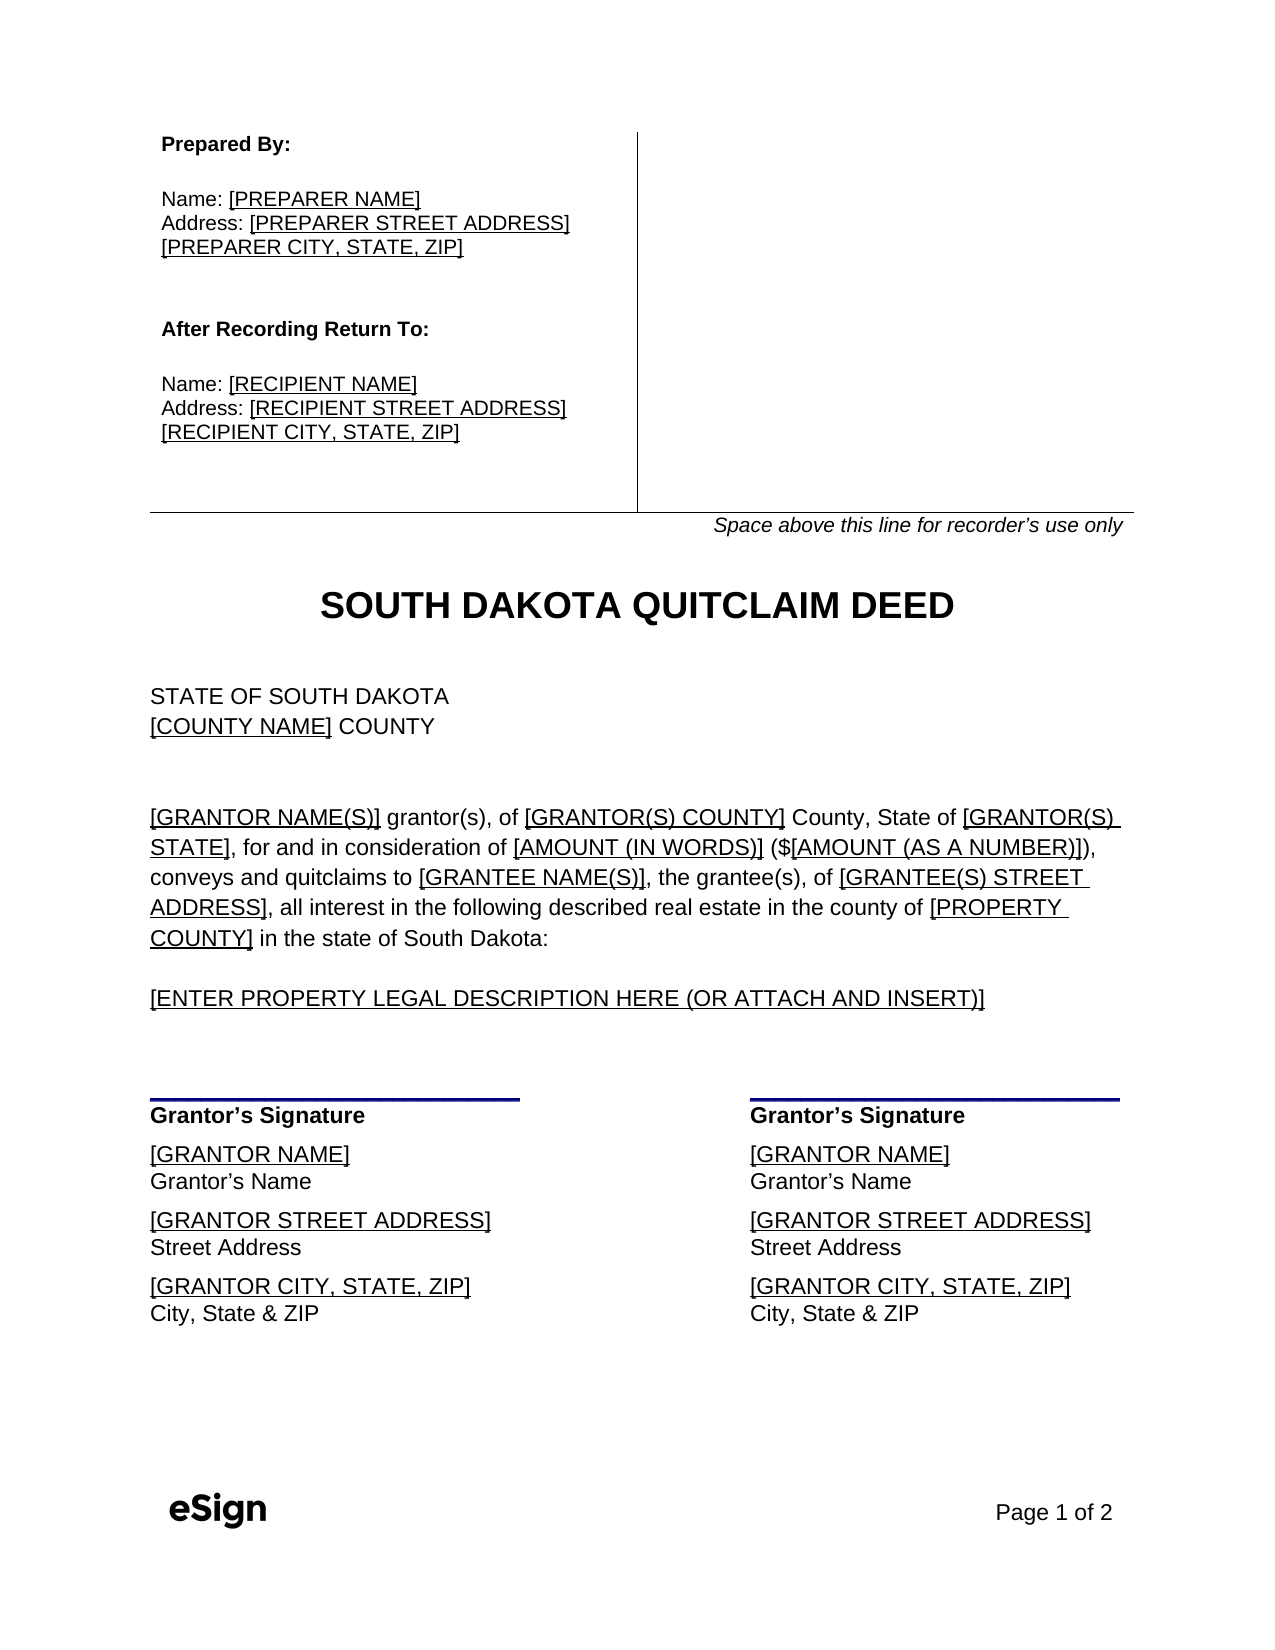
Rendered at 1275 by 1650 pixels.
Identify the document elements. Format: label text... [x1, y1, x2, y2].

text [ENTER PROPERTY LEGAL DESCRIPTION HERE (OR ATTACH AND INSERT)] [150, 985, 1125, 1011]
text [COUNTY NAME] COUNTY [150, 713, 1125, 739]
table_header [638, 132, 1134, 512]
text Street Address Street Address [150, 1234, 1125, 1260]
text [GRANTOR NAME(S)] grantor(s), of [GRANTOR(S) COUNTY] County, State of [GRANTOR(S) STATE], for and in consideration of [AMOUNT (IN WORDS)] ($[AMOUNT (AS A NUMBER)]), conveys and quitclaims to [GRANTEE NAME(S)], the grantee(s), of [GRANTEE(S) STREET ADDRESS], all interest in the following described real estate in the county of [PROPERTY COUNTY] in the state of South Dakota: [150, 804, 1125, 951]
text SOUTH DAKOTA QUITCLAIM DEED [150, 583, 1125, 626]
text City, State & ZIP City, State & ZIP [150, 1299, 1125, 1326]
table_header Prepared By: Name: [PREPARER NAME] Address: [PREPARER STREET ADDRESS] [PREPARER CITY, STATE, ZIP] After Recording Return To: Name: [RECIPIENT NAME] Address: [RECIPIENT STREET ADDRESS] [RECIPIENT CITY, STATE, ZIP] [150, 132, 637, 512]
text [GRANTOR STREET ADDRESS] [GRANTOR STREET ADDRESS] [150, 1207, 1125, 1234]
text [GRANTOR CITY, STATE, ZIP] [GRANTOR CITY, STATE, ZIP] [150, 1273, 1125, 1299]
text _____________________________ _____________________________ [150, 1076, 1125, 1102]
text [GRANTOR NAME] [GRANTOR NAME] [150, 1141, 1125, 1168]
text STATE OF SOUTH DAKOTA [150, 683, 1125, 709]
text Space above this line for recorder’s use only [150, 513, 1125, 537]
text Grantor’s Signature Grantor’s Signature [150, 1102, 1125, 1128]
text Grantor’s Name Grantor’s Name [150, 1168, 1125, 1194]
